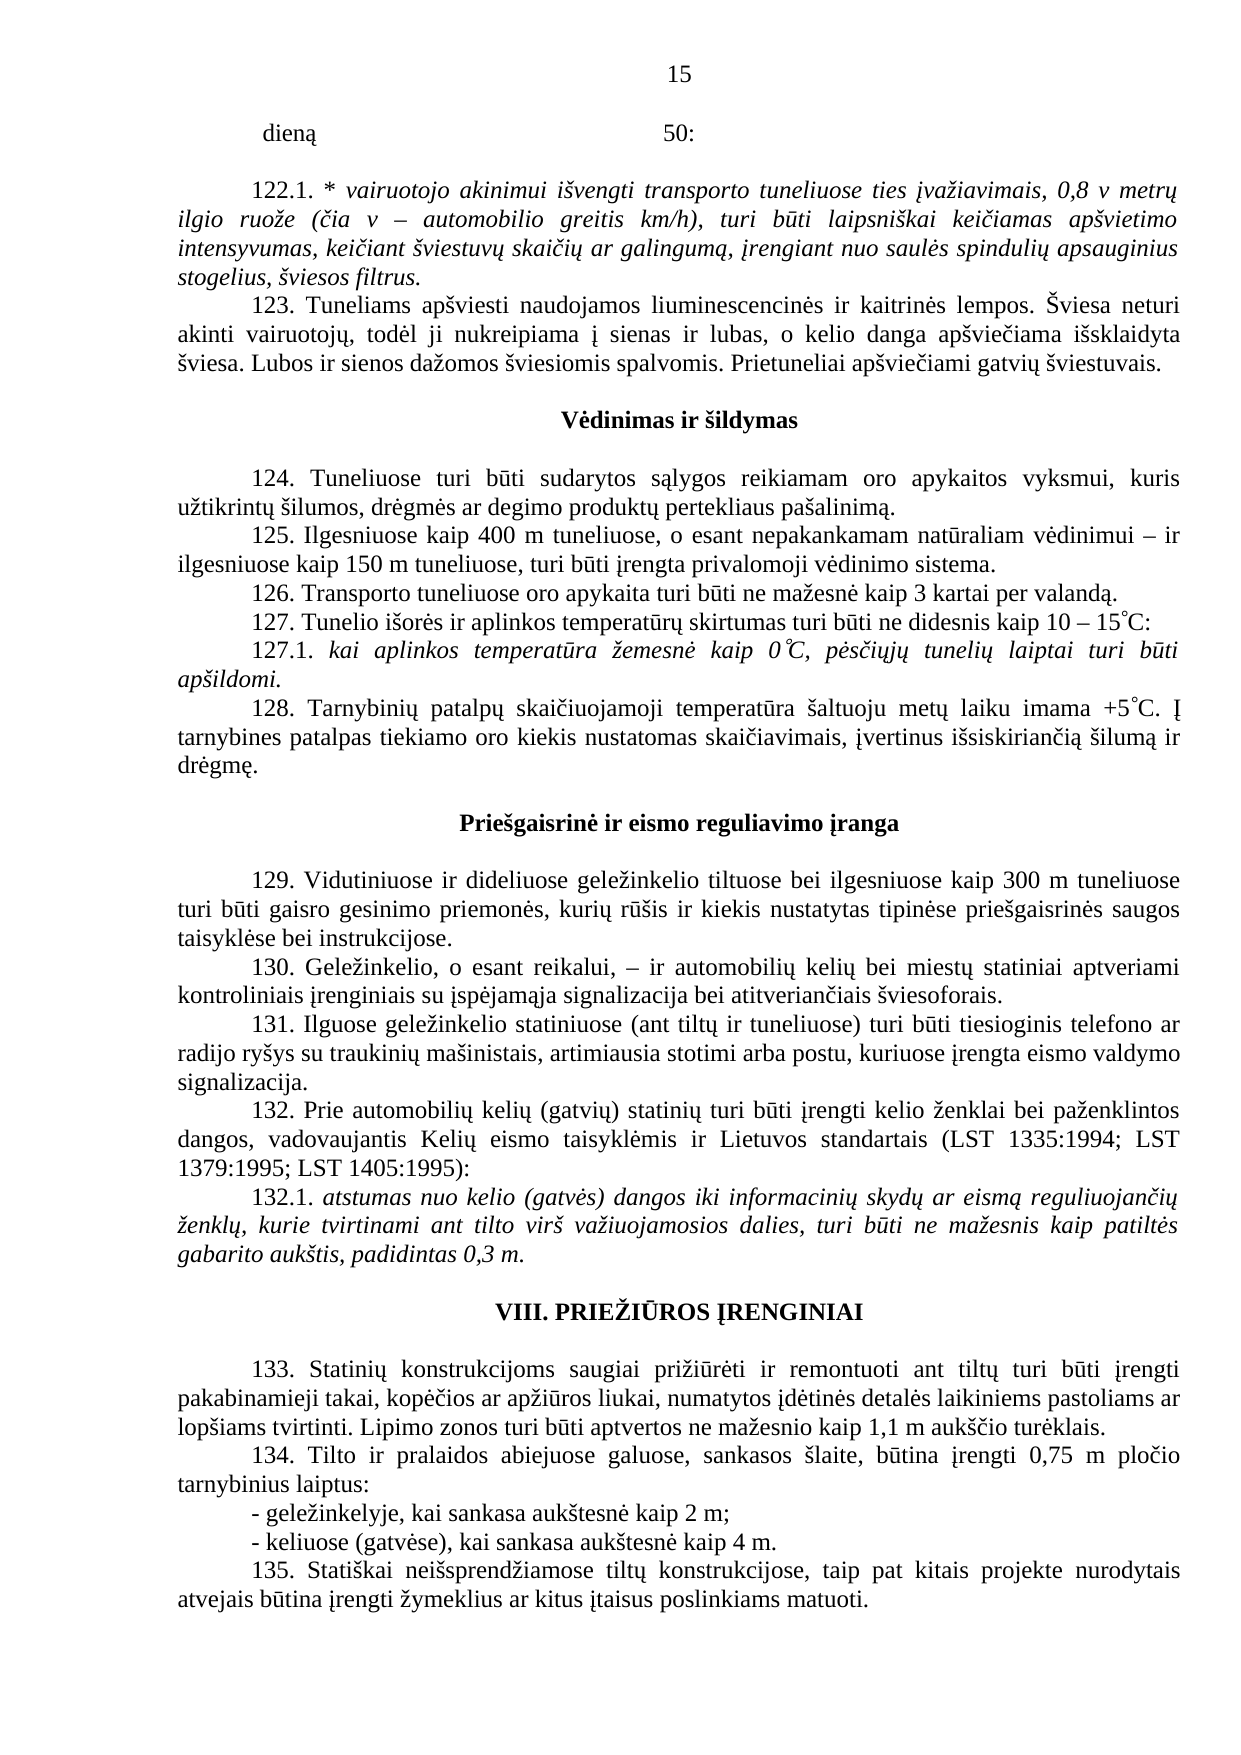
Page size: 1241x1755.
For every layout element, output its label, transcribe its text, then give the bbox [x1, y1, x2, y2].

text 130. Geležinkelio, o esant reikalui, – ir automobilių kelių bei miestų statiniai aptveriami kontroliniais įrenginiais su įspėjamąja signalizacija bei atitveriančiais šviesoforais. [177, 952, 1181, 1009]
text 125. Ilgesniuose kaip 400 m tuneliuose, o esant nepakankamam natūraliam vėdinimui – ir ilgesniuose kaip 150 m tuneliuose, turi būti įrengta privalomoji vėdinimo sistema. [177, 521, 1181, 578]
text 122.1. * vairuotojo akinimui išvengti transporto tuneliuose ties įvažiavimais, 0,8 v metrų ilgio ruože (čia v – automobilio greitis km/h), turi būti laipsniškai keičiamas apšvietimo intensyvumas, keičiant šviestuvų skaičių ar galingumą, įrengiant nuo saulės spindulių apsauginius stogelius, šviesos filtrus. [177, 176, 1181, 291]
text 129. Vidutiniuose ir dideliuose geležinkelio tiltuose bei ilgesniuose kaip 300 m tuneliuose turi būti gaisro gesinimo priemonės, kurių rūšis ir kiekis nustatytas tipinėse priešgaisrinės saugos taisyklėse bei instrukcijose. [177, 866, 1181, 952]
text 133. Statinių konstrukcijoms saugiai prižiūrėti ir remontuoti ant tiltų turi būti įrengti pakabinamieji takai, kopėčios ar apžiūros liukai, numatytos įdėtinės detalės laikiniems pastoliams ar lopšiams tvirtinti. Lipimo zonos turi būti aptvertos ne mažesnio kaip 1,1 m aukščio turėklais. [177, 1354, 1181, 1441]
text Vėdinimas ir šildymas [177, 406, 1181, 434]
text 132.1. atstumas nuo kelio (gatvės) dangos iki informacinių skydų ar eismą reguliuojančių ženklų, kurie tvirtinami ant tilto virš važiuojamosios dalies, turi būti ne mažesnis kaip patiltės gabarito aukštis, padidintas 0,3 m. [177, 1182, 1181, 1268]
text 126. Transporto tuneliuose oro apykaita turi būti ne mažesnė kaip 3 kartai per valandą. [177, 578, 1181, 607]
text 123. Tuneliams apšviesti naudojamos liuminescencinės ir kaitrinės lempos. Šviesa neturi akinti vairuotojų, todėl ji nukreipiama į sienas ir lubas, o kelio danga apšviečiama išsklaidyta šviesa. Lubos ir sienos dažomos šviesiomis spalvomis. Prietuneliai apšviečiami gatvių šviestuvais. [177, 291, 1181, 377]
text 128. Tarnybinių patalpų skaičiuojamoji temperatūra šaltuoju metų laiku imama +5C. Į tarnybines patalpas tiekiamo oro kiekis nustatomas skaičiavimais, įvertinus išsiskiriančią šilumą ir drėgmę. [177, 693, 1181, 779]
text 124. Tuneliuose turi būti sudarytos sąlygos reikiamam oro apykaitos vyksmui, kuris užtikrintų šilumos, drėgmės ar degimo produktų pertekliaus pašalinimą. [177, 463, 1181, 521]
text 132. Prie automobilių kelių (gatvių) statinių turi būti įrengti kelio ženklai bei paženklintos dangos, vadovaujantis Kelių eismo taisyklėmis ir Lietuvos standartais (LST 1335:1994; LST 1379:1995; LST 1405:1995): [177, 1096, 1181, 1182]
text 127. Tunelio išorės ir aplinkos temperatūrų skirtumas turi būti ne didesnis kaip 10 – 15C: [177, 607, 1181, 636]
text 131. Ilguose geležinkelio statiniuose (ant tiltų ir tuneliuose) turi būti tiesioginis telefono ar radijo ryšys su traukinių mašinistais, artimiausia stotimi arba postu, kuriuose įrengta eismo valdymo signalizacija. [177, 1009, 1181, 1096]
text - keliuose (gatvėse), kai sankasa aukštesnė kaip 4 m. [177, 1527, 1181, 1556]
text Priešgaisrinė ir eismo reguliavimo įranga [177, 808, 1181, 837]
text - geležinkelyje, kai sankasa aukštesnė kaip 2 m; [177, 1498, 1181, 1527]
text 127.1. kai aplinkos temperatūra žemesnė kaip 0C, pėsčiųjų tunelių laiptai turi būti apšildomi. [177, 636, 1181, 693]
table_cell dieną [177, 118, 652, 147]
text 134. Tilto ir pralaidos abiejuose galuose, sankasos šlaite, būtina įrengti 0,75 m pločio tarnybinius laiptus: [177, 1441, 1181, 1498]
table_cell 50: [652, 118, 1204, 147]
text VIII. PRIEŽIŪROS ĮRENGINIAI [177, 1297, 1181, 1326]
text 135. Statiškai neišsprendžiamose tiltų konstrukcijose, taip pat kitais projekte nurodytais atvejais būtina įrengti žymeklius ar kitus įtaisus poslinkiams matuoti. [177, 1556, 1181, 1613]
